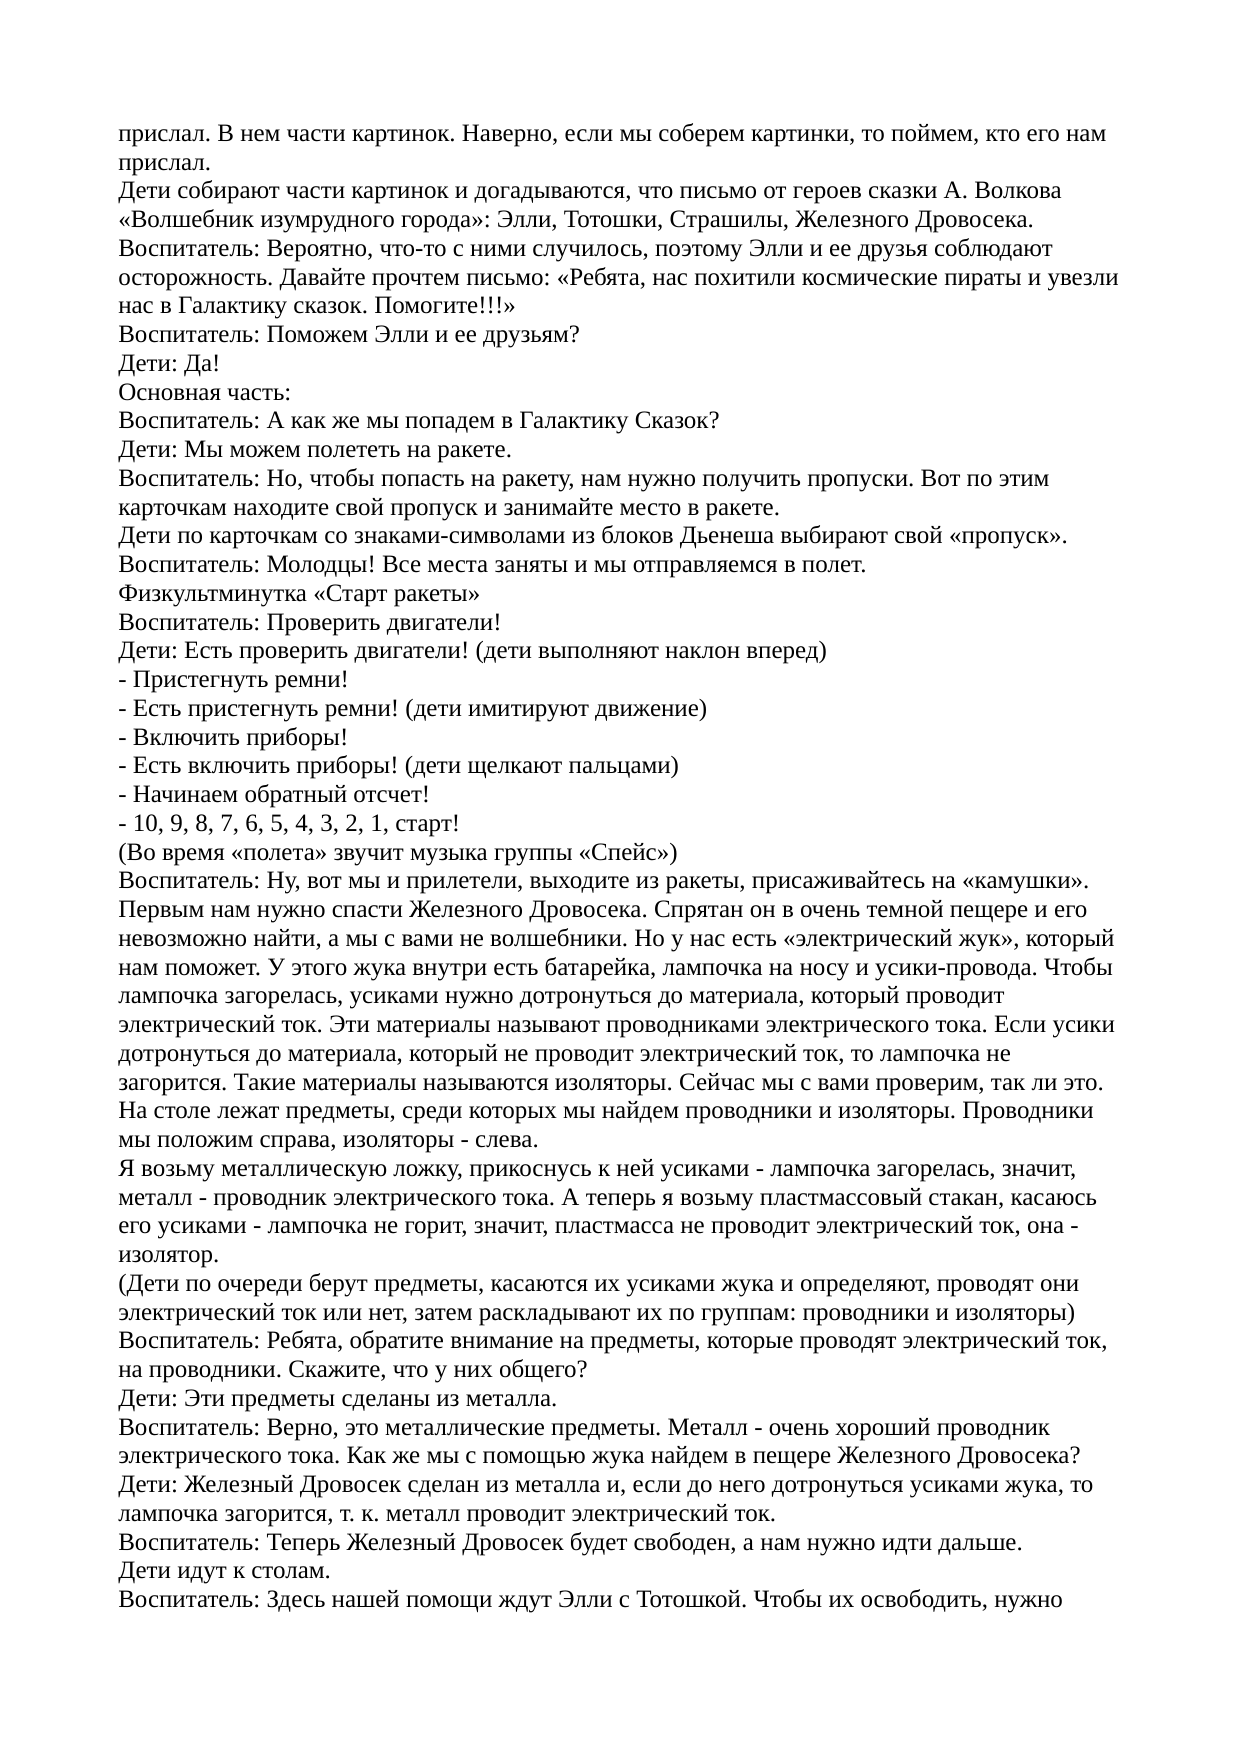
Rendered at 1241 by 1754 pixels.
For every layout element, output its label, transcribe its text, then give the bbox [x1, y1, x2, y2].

text Дети: Мы можем полететь на ракете. [118, 434, 1122, 463]
text Воспитатель: Но, чтобы попасть на ракету, нам нужно получить пропуски. Вот по этим карточкам находите свой пропуск и занимайте место в ракете. [118, 463, 1122, 521]
text Дети собирают части картинок и догадываются, что письмо от героев сказки А. Волкова «Волшебник изумрудного города»: Элли, Тотошки, Страшилы, Железного Дровосека. [118, 176, 1122, 233]
text Воспитатель: Верно, это металлические предметы. Металл - очень хороший проводник электрического тока. Как же мы с помощью жука найдем в пещере Железного Дровосека? [118, 1412, 1122, 1469]
text Воспитатель: Теперь Железный Дровосек будет свободен, а нам нужно идти дальше. [118, 1527, 1122, 1556]
text - Есть пристегнуть ремни! (дети имитируют движение) [118, 693, 1122, 722]
text - Пристегнуть ремни! [118, 664, 1122, 693]
text Я возьму металлическую ложку, прикоснусь к ней усиками - лампочка загорелась, значит, металл - проводник электрического тока. А теперь я возьму пластмассовый стакан, касаюсь его усиками - лампочка не горит, значит, пластмасса не проводит электрический ток, она - изолятор. [118, 1153, 1122, 1268]
text Дети: Эти предметы сделаны из металла. [118, 1383, 1122, 1412]
text Воспитатель: Здесь нашей помощи ждут Элли с Тотошкой. Чтобы их освободить, нужно [118, 1584, 1122, 1613]
text Воспитатель: Ну, вот мы и прилетели, выходите из ракеты, присаживайтесь на «камушки». [118, 866, 1122, 894]
text Дети: Есть проверить двигатели! (дети выполняют наклон вперед) [118, 636, 1122, 664]
text Первым нам нужно спасти Железного Дровосека. Спрятан он в очень темной пещере и его невозможно найти, а мы с вами не волшебники. Но у нас есть «электрический жук», который нам поможет. У этого жука внутри есть батарейка, лампочка на носу и усики-провода. Чтобы лампочка загорелась, усиками нужно дотронуться до материала, который проводит электрический ток. Эти материалы называют проводниками электрического тока. Если усики дотронуться до материала, который не проводит электрический ток, то лампочка не загорится. Такие материалы называются изоляторы. Сейчас мы с вами проверим, так ли это. На столе лежат предметы, среди которых мы найдем проводники и изоляторы. Проводники мы положим справа, изоляторы - слева. [118, 894, 1122, 1153]
text - 10, 9, 8, 7, 6, 5, 4, 3, 2, 1, старт! [118, 808, 1122, 837]
text Основная часть: [118, 377, 1122, 406]
text Воспитатель: Вероятно, что-то с ними случилось, поэтому Элли и ее друзья соблюдают осторожность. Давайте прочтем письмо: «Ребята, нас похитили космические пираты и увезли нас в Галактику сказок. Помогите!!!» [118, 233, 1122, 319]
text Дети: Железный Дровосек сделан из металла и, если до него дотронуться усиками жука, то лампочка загорится, т. к. металл проводит электрический ток. [118, 1469, 1122, 1527]
text (Дети по очереди берут предметы, касаются их усиками жука и определяют, проводят они электрический ток или нет, затем раскладывают их по группам: проводники и изоляторы) [118, 1268, 1122, 1326]
text Воспитатель: Ребята, обратите внимание на предметы, которые проводят электрический ток, на проводники. Скажите, что у них общего? [118, 1326, 1122, 1383]
text Физкультминутка «Старт ракеты» [118, 578, 1122, 607]
text Воспитатель: Проверить двигатели! [118, 607, 1122, 636]
text Дети: Да! [118, 348, 1122, 377]
text - Начинаем обратный отсчет! [118, 779, 1122, 808]
text прислал. В нем части картинок. Наверно, если мы соберем картинки, то поймем, кто его нам прислал. [118, 118, 1122, 176]
text Воспитатель: Молодцы! Все места заняты и мы отправляемся в полет. [118, 549, 1122, 578]
text Дети идут к столам. [118, 1556, 1122, 1584]
text Дети по карточкам со знаками-символами из блоков Дьенеша выбирают свой «пропуск». [118, 521, 1122, 549]
text (Во время «полета» звучит музыка группы «Спейс») [118, 837, 1122, 866]
text Воспитатель: А как же мы попадем в Галактику Сказок? [118, 406, 1122, 434]
text Воспитатель: Поможем Элли и ее друзьям? [118, 319, 1122, 348]
text - Включить приборы! [118, 722, 1122, 751]
text - Есть включить приборы! (дети щелкают пальцами) [118, 751, 1122, 779]
